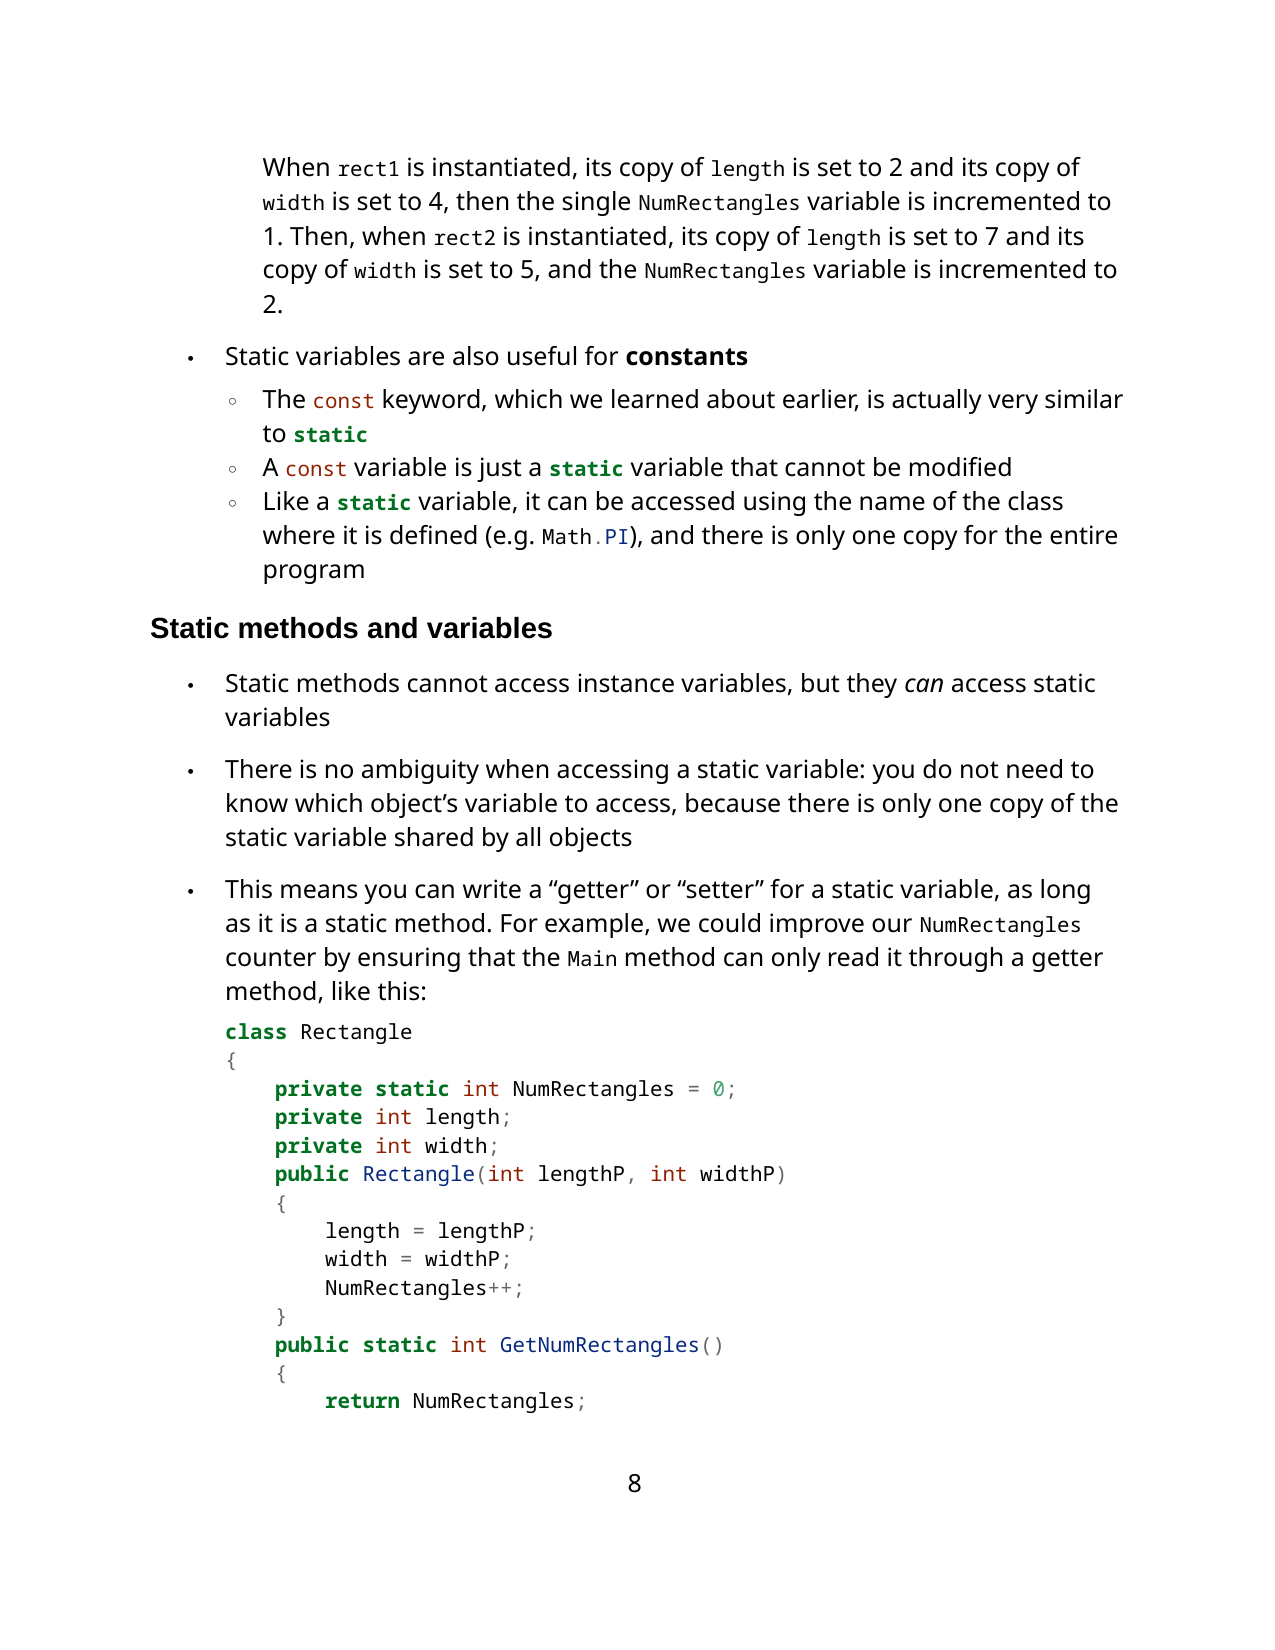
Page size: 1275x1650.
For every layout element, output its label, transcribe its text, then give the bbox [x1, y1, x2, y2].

list When rect1 is instantiated, its copy of length is set to 2 and its copy of width is set to 4, then the single NumRectangles variable is incremented to 1. Then, when rect2 is instantiated, its copy of length is set to 7 and its copy of width is set to 5, and the NumRectangles variable is incremented to 2. [225, 150, 1125, 320]
subtitle Static methods and variables [150, 611, 1125, 644]
list length = lengthP; [187, 1216, 1125, 1244]
list Static variables are also useful for constants [187, 338, 1125, 372]
list Like a static variable, it can be accessed using the name of the class where it is defined (e.g. Math.PI), and there is only one copy for the entire program [225, 483, 1125, 586]
list private int length; [187, 1102, 1125, 1131]
list NumRectangles++; [187, 1273, 1125, 1301]
list There is no ambiguity when accessing a static variable: you do not need to know which object’s variable to access, because there is only one copy of the static variable shared by all objects [187, 752, 1125, 854]
list return NumRectangles; [187, 1387, 1125, 1415]
list { [187, 1045, 1125, 1074]
list public static int GetNumRectangles() [187, 1330, 1125, 1358]
list public Rectangle(int lengthP, int widthP) [187, 1159, 1125, 1188]
list private int width; [187, 1131, 1125, 1159]
list A const variable is just a static variable that cannot be modified [225, 449, 1125, 483]
list class Rectangle [187, 1017, 1125, 1045]
list This means you can write a “getter” or “setter” for a static variable, as long as it is a static method. For example, we could improve our NumRectangles counter by ensuring that the Main method can only read it through a getter method, like this: [187, 872, 1125, 1008]
list private static int NumRectangles = 0; [187, 1074, 1125, 1102]
list { [187, 1188, 1125, 1216]
list width = widthP; [187, 1244, 1125, 1273]
list The const keyword, which we learned about earlier, is actually very similar to static [225, 381, 1125, 449]
list { [187, 1358, 1125, 1387]
list } [187, 1301, 1125, 1330]
list Static methods cannot access instance variables, but they can access static variables [187, 666, 1125, 734]
